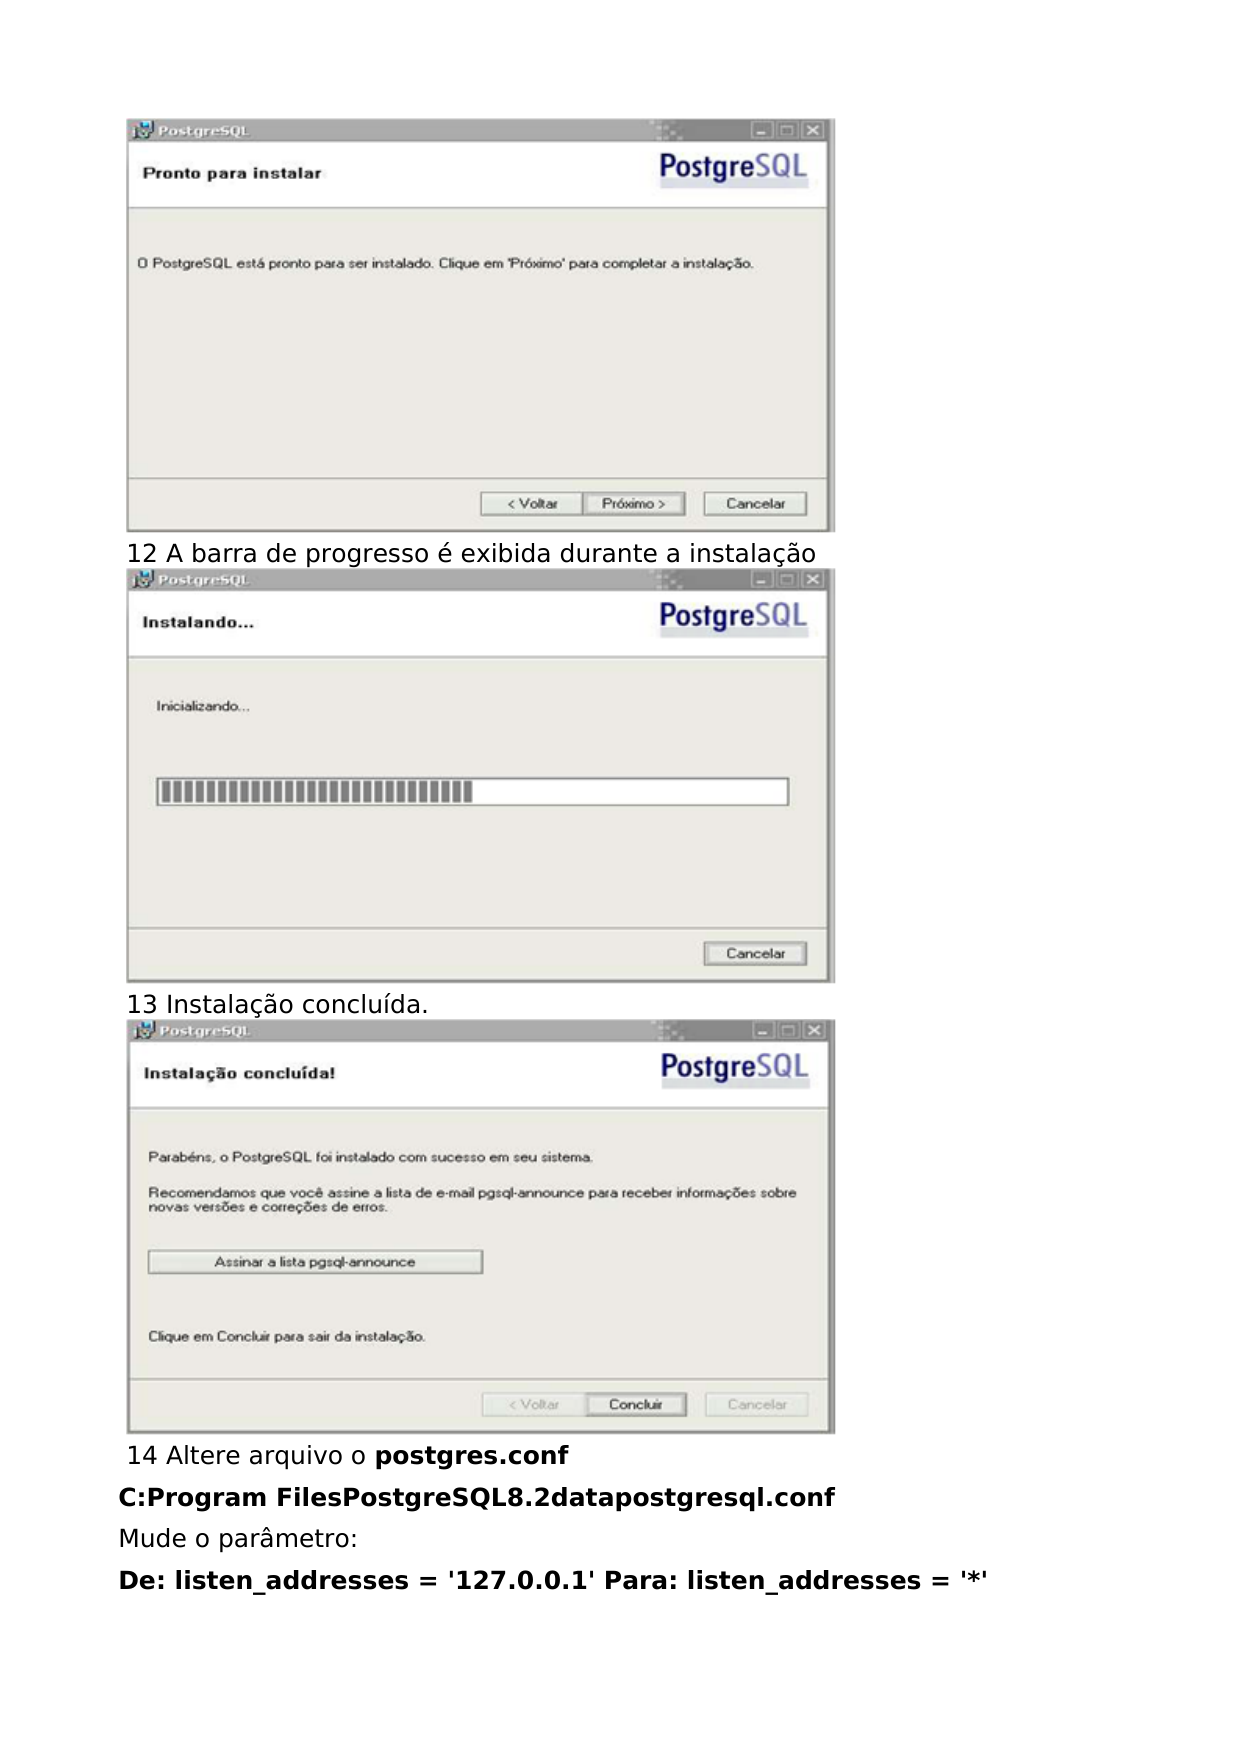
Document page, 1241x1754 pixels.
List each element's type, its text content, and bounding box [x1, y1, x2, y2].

text Mude o parâmetro: [118, 1524, 1122, 1554]
picture [126, 568, 837, 985]
picture [126, 118, 837, 534]
text 12 A barra de progresso é exibida durante a instalação 13 Instalação concluída. 14 Altere arquivo o postgres.conf [118, 118, 1122, 1470]
picture [126, 1019, 837, 1436]
text C:Program FilesPostgreSQL8.2datapostgresql.conf [118, 1483, 1122, 1512]
text De: listen_addresses = '127.0.0.1' Para: listen_addresses = '*' [118, 1566, 1122, 1595]
